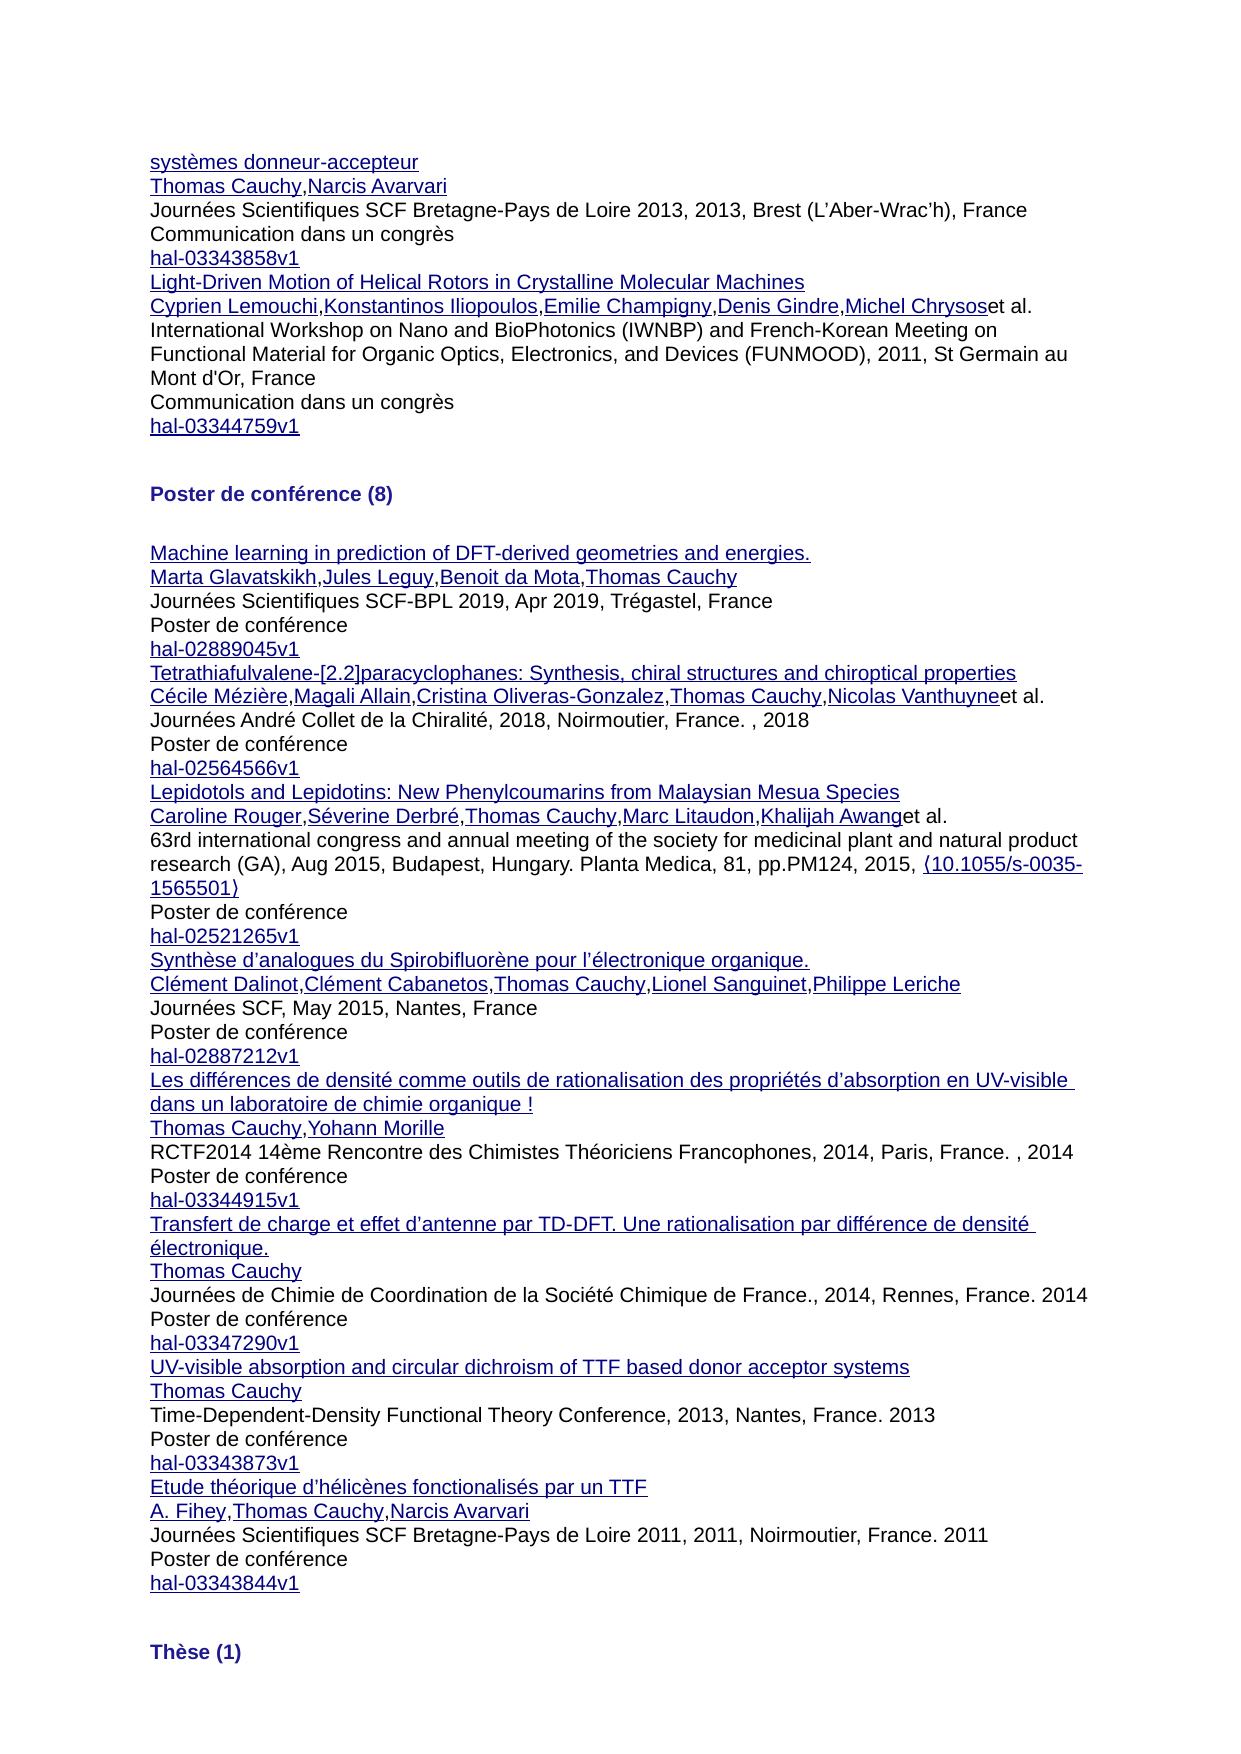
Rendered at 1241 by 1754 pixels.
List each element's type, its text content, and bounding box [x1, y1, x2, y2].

table_cell Tetrathiafulvalene-[2.2]paracyclophanes: Synthesis, chiral structures and chiroptical properties Cécile Mézière,Magali Allain,Cristina Oliveras-Gonzalez,Thomas Cauchy,Nicolas Vanthuyneet al. Journées André Collet de la Chiralité, 2018, Noirmoutier, France. , 2018 Poster de conférence hal-02564566v1 [150, 660, 1090, 780]
table_cell UV-visible absorption and circular dichroism of TTF based donor acceptor systems Thomas Cauchy Time-Dependent-Density Functional Theory Conference, 2013, Nantes, France. 2013 Poster de conférence hal-03343873v1 [150, 1355, 1090, 1475]
table_header Machine learning in prediction of DFT-derived geometries and energies. Marta Glavatskikh,Jules Leguy,Benoit da Mota,Thomas Cauchy Journées Scientifiques SCF-BPL 2019, Apr 2019, Trégastel, France Poster de conférence hal-02889045v1 [150, 541, 1090, 660]
table_cell systèmes donneur-accepteur Thomas Cauchy,Narcis Avarvari Journées Scientifiques SCF Bretagne-Pays de Loire 2013, 2013, Brest (L’Aber-Wrac’h), France Communication dans un congrès hal-03343858v1 [150, 150, 1090, 270]
table_cell Lepidotols and Lepidotins: New Phenylcoumarins from Malaysian Mesua Species Caroline Rouger,Séverine Derbré,Thomas Cauchy,Marc Litaudon,Khalijah Awanget al. 63rd international congress and annual meeting of the society for medicinal plant and natural product research (GA), Aug 2015, Budapest, Hungary. Planta Medica, 81, pp.PM124, 2015, ⟨10.1055/s-0035-1565501⟩ Poster de conférence hal-02521265v1 [150, 780, 1090, 948]
table_cell Synthèse d’analogues du Spirobifluorène pour l’électronique organique. Clément Dalinot,Clément Cabanetos,Thomas Cauchy,Lionel Sanguinet,Philippe Leriche Journées SCF, May 2015, Nantes, France Poster de conférence hal-02887212v1 [150, 948, 1090, 1068]
table_cell Les différences de densité comme outils de rationalisation des propriétés d’absorption en UV-visible dans un laboratoire de chimie organique ! Thomas Cauchy,Yohann Morille RCTF2014 14ème Rencontre des Chimistes Théoriciens Francophones, 2014, Paris, France. , 2014 Poster de conférence hal-03344915v1 [150, 1068, 1090, 1211]
table_cell Etude théorique d’hélicènes fonctionalisés par un TTF A. Fihey,Thomas Cauchy,Narcis Avarvari Journées Scientifiques SCF Bretagne-Pays de Loire 2011, 2011, Noirmoutier, France. 2011 Poster de conférence hal-03343844v1 [150, 1475, 1090, 1595]
table_cell Transfert de charge et effet d’antenne par TD-DFT. Une rationalisation par différence de densité électronique. Thomas Cauchy Journées de Chimie de Coordination de la Société Chimique de France., 2014, Rennes, France. 2014 Poster de conférence hal-03347290v1 [150, 1211, 1090, 1355]
subtitle Poster de conférence (8) [150, 482, 1090, 506]
subtitle Thèse (1) [150, 1639, 1090, 1663]
table_cell Light-Driven Motion of Helical Rotors in Crystalline Molecular Machines Cyprien Lemouchi,Konstantinos Iliopoulos,Emilie Champigny,Denis Gindre,Michel Chrysoset al. International Workshop on Nano and BioPhotonics (IWNBP) and French-Korean Meeting on Functional Material for Organic Optics, Electronics, and Devices (FUNMOOD), 2011, St Germain au Mont d'Or, France Communication dans un congrès hal-03344759v1 [150, 270, 1090, 437]
